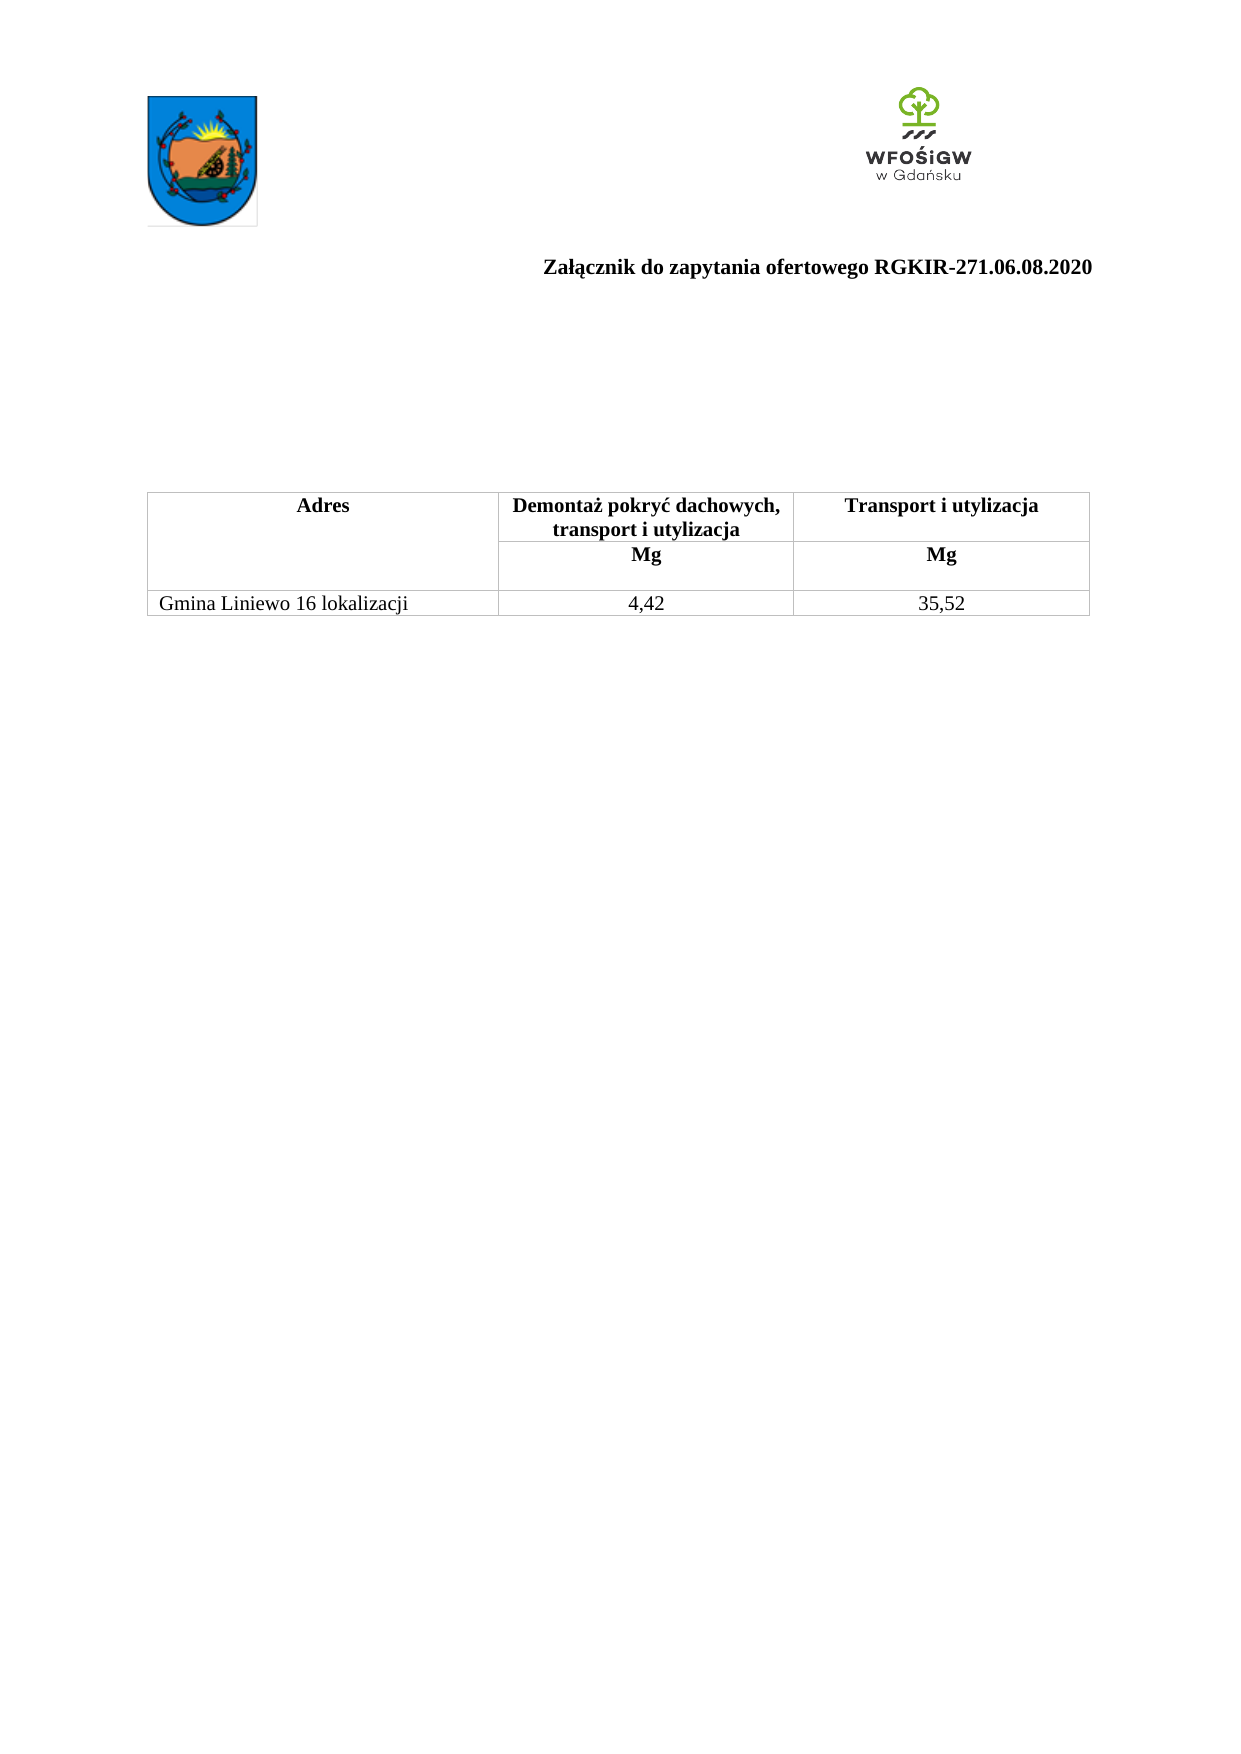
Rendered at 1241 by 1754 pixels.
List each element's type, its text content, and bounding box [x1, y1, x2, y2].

table_cell Mg [499, 542, 793, 590]
table_cell Mg [794, 542, 1089, 590]
text Załącznik do zapytania ofertowego RGKIR-271.06.08.2020 [148, 254, 1093, 279]
picture [147, 96, 259, 228]
table_header Adres [148, 493, 498, 590]
picture [837, 58, 1002, 209]
table_header Transport i utylizacja [794, 493, 1089, 541]
table_cell 4,42 [499, 591, 793, 615]
table_header Demontaż pokryć dachowych, transport i utylizacja [499, 493, 793, 541]
table_cell 35,52 [794, 591, 1089, 615]
table_cell Gmina Liniewo 16 lokalizacji [148, 591, 498, 615]
